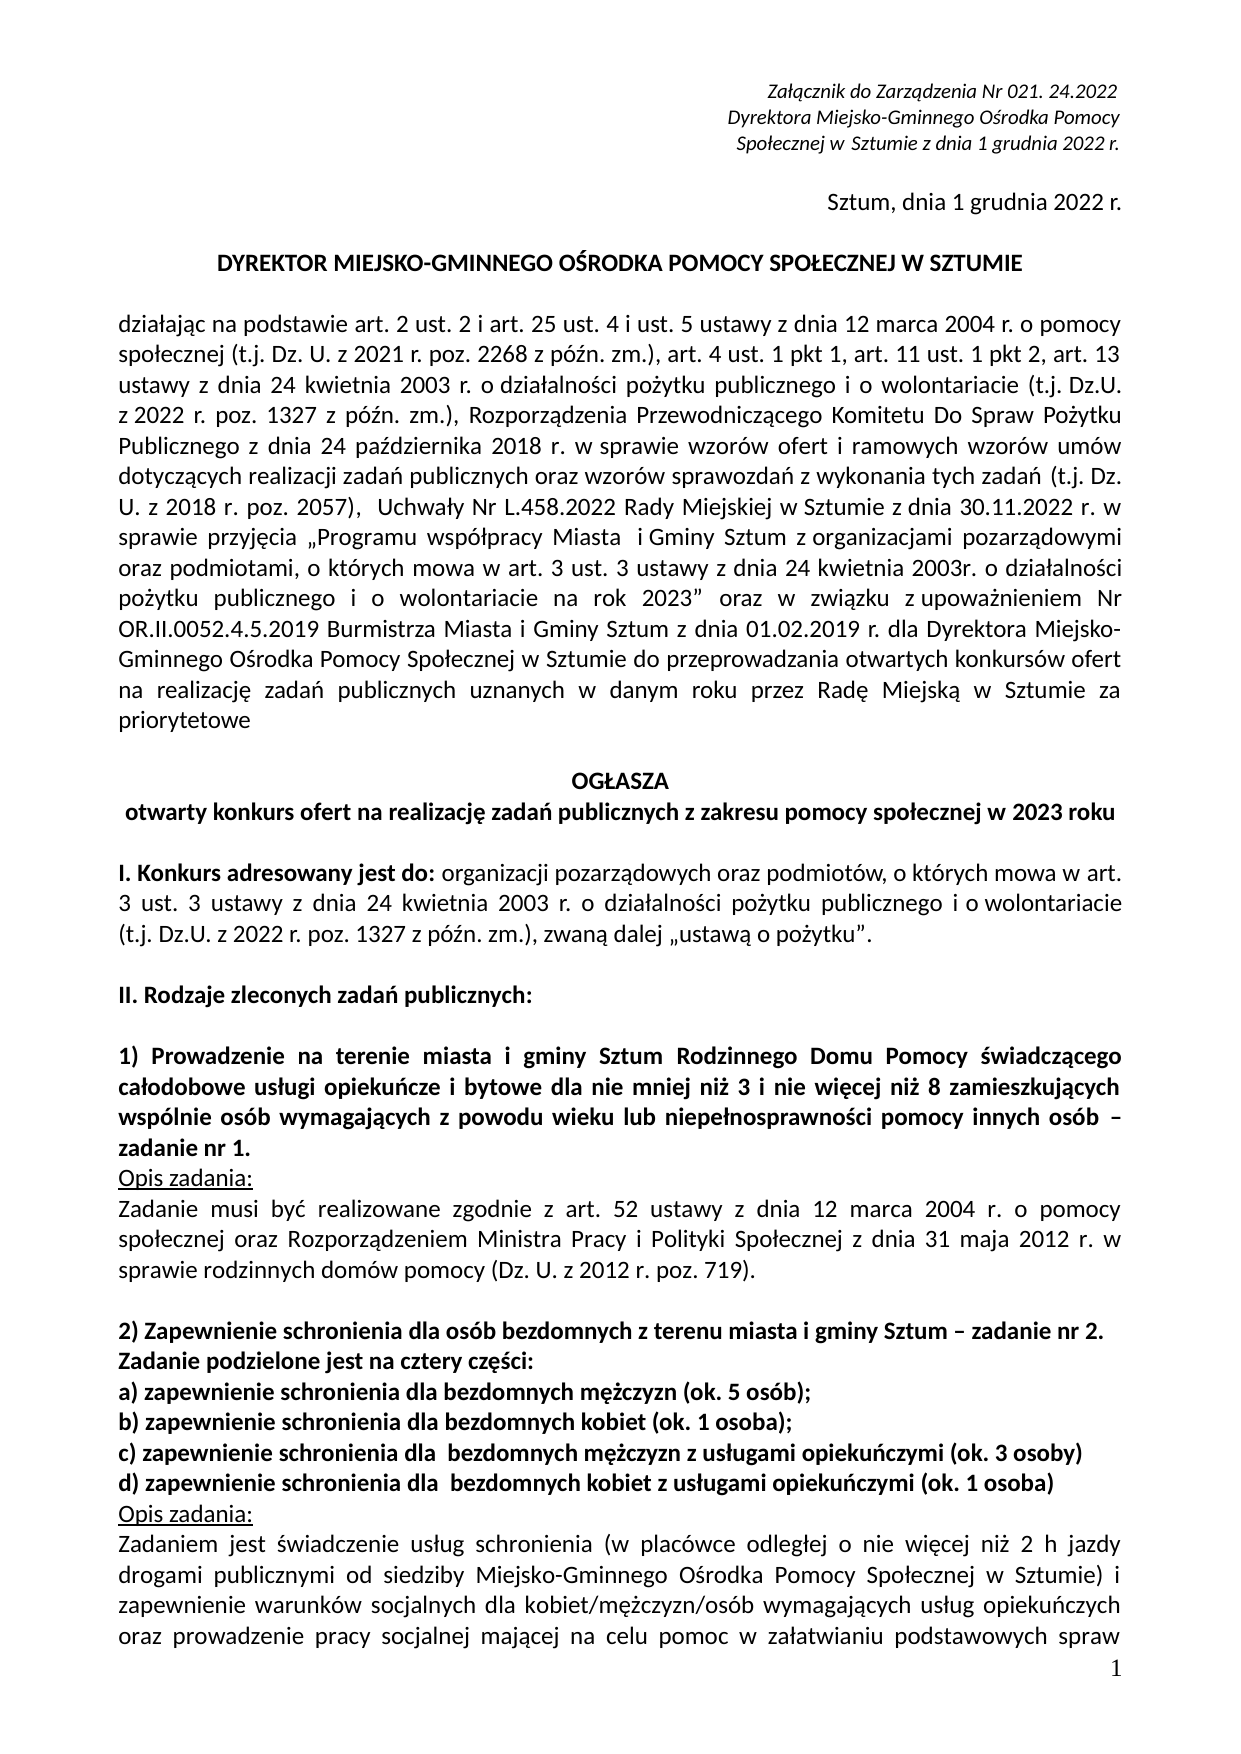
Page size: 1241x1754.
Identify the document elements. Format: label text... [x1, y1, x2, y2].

text Załącznik do Zarządzenia Nr 021. 24.2022 Dyrektora Miejsko-Gminnego Ośrodka Pomocy [118, 74, 1122, 130]
text d) zapewnienie schronienia dla bezdomnych kobiet z usługami opiekuńczymi (ok. 1 osoba) [118, 1467, 1122, 1498]
text b) zapewnienie schronienia dla bezdomnych kobiet (ok. 1 osoba); [118, 1406, 1122, 1437]
text OGŁASZA [118, 766, 1122, 796]
text Opis zadania: [118, 1498, 1122, 1528]
text a) zapewnienie schronienia dla bezdomnych mężczyzn (ok. 5 osób); [118, 1376, 1122, 1406]
text Sztum, dnia 1 grudnia 2022 r. [118, 186, 1122, 216]
text Zadanie podzielone jest na cztery części: [118, 1345, 1122, 1376]
text 1) Prowadzenie na terenie miasta i gminy Sztum Rodzinnego Domu Pomocy świadczącego całodobowe usługi opiekuńcze i bytowe dla nie mniej niż 3 i nie więcej niż 8 zamieszkujących wspólnie osób wymagających z powodu wieku lub niepełnosprawności pomocy innych osób – zadanie nr 1. [118, 1040, 1122, 1162]
text DYREKTOR MIEJSKO-GMINNEGO OŚRODKA POMOCY SPOŁECZNEJ W SZTUMIE [118, 247, 1122, 277]
text Opis zadania: [118, 1162, 1122, 1193]
text Zadaniem jest świadczenie usług schronienia (w placówce odległej o nie więcej niż 2 h jazdy drogami publicznymi od siedziby Miejsko-Gminnego Ośrodka Pomocy Społecznej w Sztumie) i zapewnienie warunków socjalnych dla kobiet/mężczyzn/osób wymagających usług opiekuńczych oraz prowadzenie pracy socjalnej mającej na celu pomoc w załatwianiu podstawowych spraw [118, 1528, 1122, 1651]
text działając na podstawie art. 2 ust. 2 i art. 25 ust. 4 i ust. 5 ustawy z dnia 12 marca 2004 r. o pomocy społecznej (t.j. Dz. U. z 2021 r. poz. 2268 z późn. zm.), art. 4 ust. 1 pkt 1, art. 11 ust. 1 pkt 2, art. 13 ustawy z dnia 24 kwietnia 2003 r. o działalności pożytku publicznego i o wolontariacie (t.j. Dz.U. z 2022 r. poz. 1327 z późn. zm.), Rozporządzenia Przewodniczącego Komitetu Do Spraw Pożytku Publicznego z dnia 24 października 2018 r. w sprawie wzorów ofert i ramowych wzorów umów dotyczących realizacji zadań publicznych oraz wzorów sprawozdań z wykonania tych zadań (t.j. Dz. U. z 2018 r. poz. 2057), Uchwały Nr L.458.2022 Rady Miejskiej w Sztumie z dnia 30.11.2022 r. w sprawie przyjęcia „Programu współpracy Miasta i Gminy Sztum z organizacjami pozarządowymi oraz podmiotami, o których mowa w art. 3 ust. 3 ustawy z dnia 24 kwietnia 2003r. o działalności pożytku publicznego i o wolontariacie na rok 2023” oraz w związku z upoważnieniem Nr OR.II.0052.4.5.2019 Burmistrza Miasta i Gminy Sztum z dnia 01.02.2019 r. dla Dyrektora Miejsko-Gminnego Ośrodka Pomocy Społecznej w Sztumie do przeprowadzania otwartych konkursów ofert na realizację zadań publicznych uznanych w danym roku przez Radę Miejską w Sztumie za priorytetowe [118, 308, 1122, 735]
text c) zapewnienie schronienia dla bezdomnych mężczyzn z usługami opiekuńczymi (ok. 3 osoby) [118, 1437, 1122, 1467]
text Społecznej w Sztumie z dnia 1 grudnia 2022 r. [635, 130, 1122, 155]
text I. Konkurs adresowany jest do: organizacji pozarządowych oraz podmiotów, o których mowa w art. 3 ust. 3 ustawy z dnia 24 kwietnia 2003 r. o działalności pożytku publicznego i o wolontariacie (t.j. Dz.U. z 2022 r. poz. 1327 z późn. zm.), zwaną dalej „ustawą o pożytku”. [118, 857, 1122, 949]
text Zadanie musi być realizowane zgodnie z art. 52 ustawy z dnia 12 marca 2004 r. o pomocy społecznej oraz Rozporządzeniem Ministra Pracy i Polityki Społecznej z dnia 31 maja 2012 r. w sprawie rodzinnych domów pomocy (Dz. U. z 2012 r. poz. 719). [118, 1193, 1122, 1284]
text 2) Zapewnienie schronienia dla osób bezdomnych z terenu miasta i gminy Sztum – zadanie nr 2. [118, 1315, 1122, 1345]
text otwarty konkurs ofert na realizację zadań publicznych z zakresu pomocy społecznej w 2023 roku [118, 796, 1122, 827]
text II. Rodzaje zleconych zadań publicznych: [118, 979, 1122, 1010]
